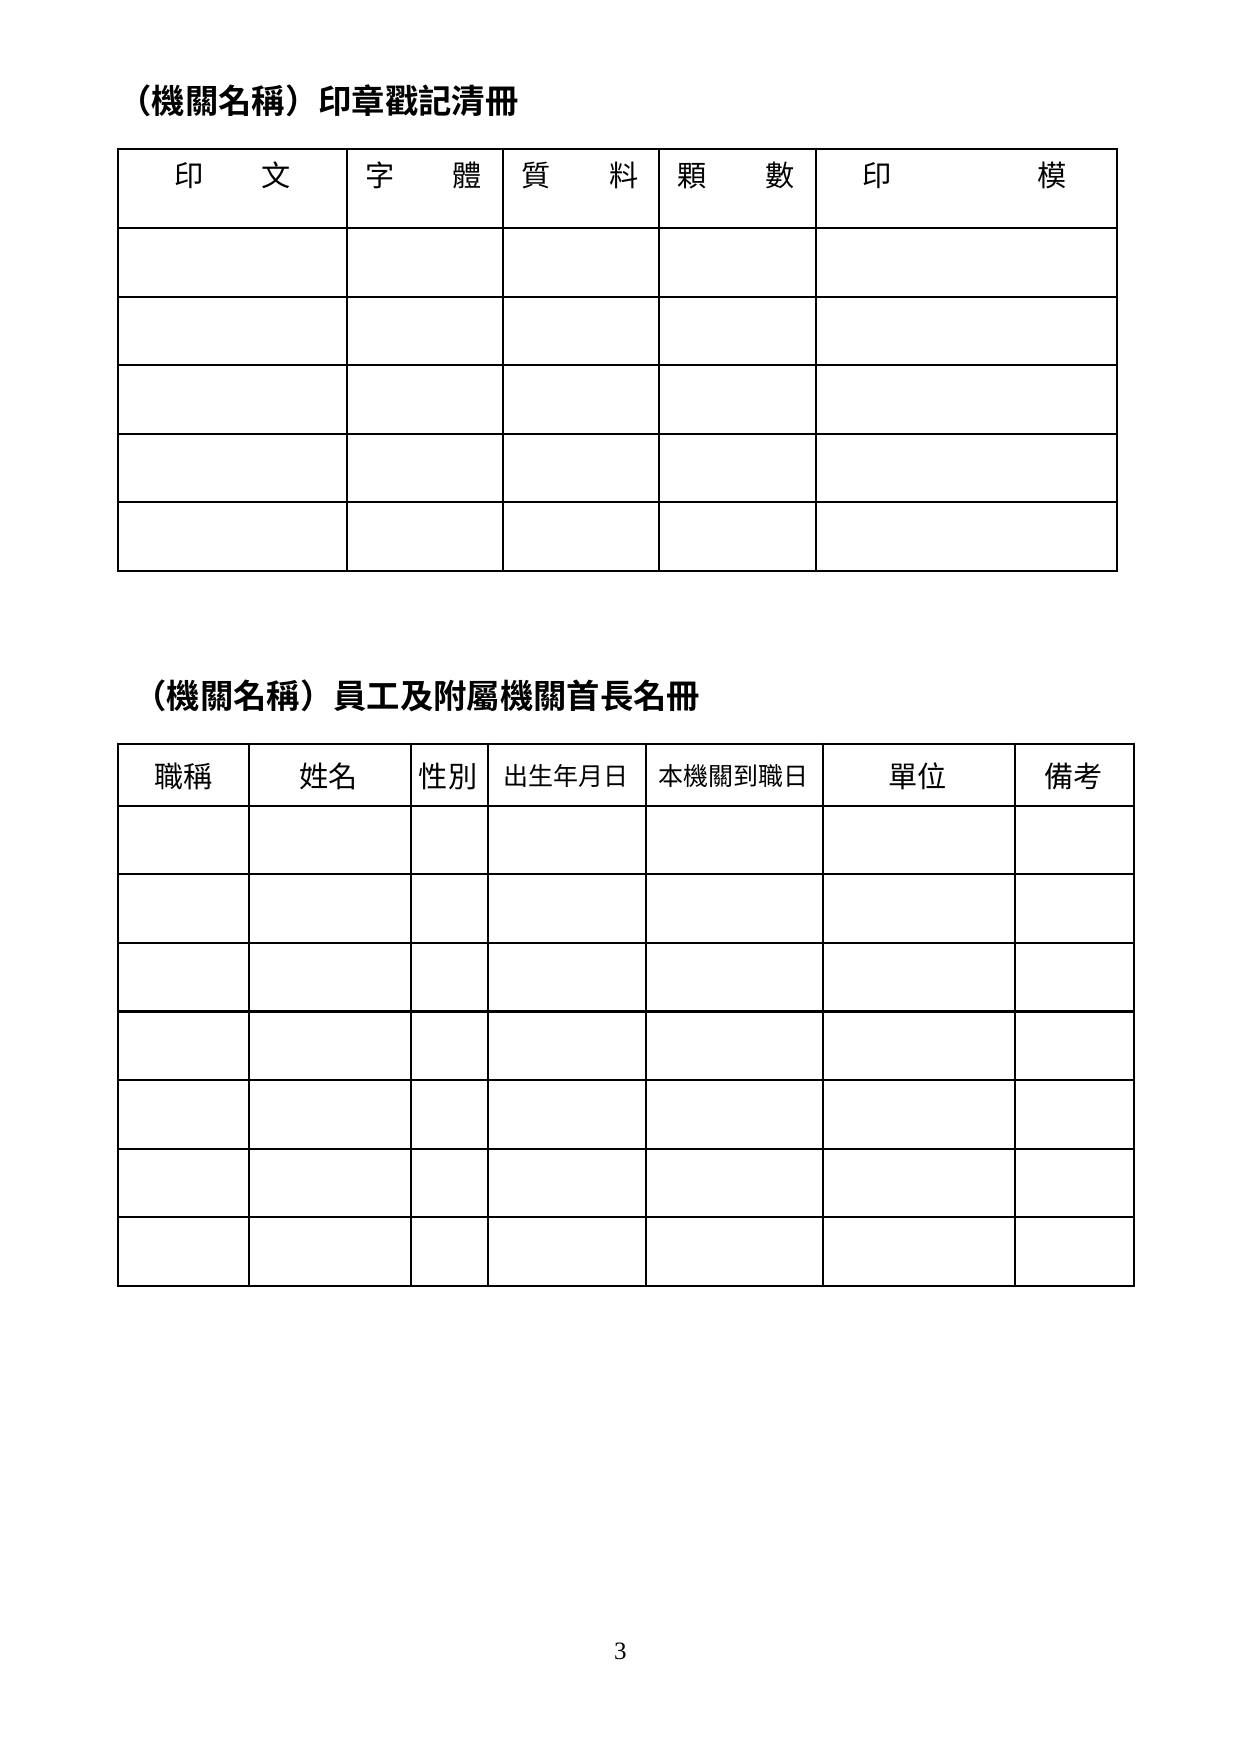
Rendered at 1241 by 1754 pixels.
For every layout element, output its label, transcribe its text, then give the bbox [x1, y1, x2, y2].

table_cell [1016, 1150, 1133, 1216]
table_cell [119, 229, 346, 296]
table_header 質 料 [504, 150, 658, 227]
table_cell [1016, 944, 1133, 1010]
table_cell [824, 1013, 1014, 1079]
table_cell [119, 1150, 248, 1216]
table_cell [504, 366, 658, 433]
table_cell [504, 298, 658, 364]
table_cell [660, 366, 815, 433]
table_cell [647, 944, 822, 1010]
table_cell [348, 503, 502, 570]
table_cell [817, 229, 1116, 296]
table_cell [119, 1013, 248, 1079]
table_cell [824, 944, 1014, 1010]
table_cell [250, 1150, 410, 1216]
table_cell [660, 298, 815, 364]
table_cell [412, 1150, 487, 1216]
table_cell [489, 1081, 645, 1147]
table_cell [412, 875, 487, 942]
table_cell [119, 875, 248, 942]
table_cell [489, 1218, 645, 1284]
table_cell [119, 366, 346, 433]
table_cell [1016, 1013, 1133, 1079]
table_header 姓名 [250, 745, 410, 805]
table_cell [348, 435, 502, 501]
table_header 顆 數 [660, 150, 815, 227]
text （機關名稱）員工及附屬機關首長名冊 [118, 670, 1122, 718]
table_cell [412, 1013, 487, 1079]
table_cell [119, 1081, 248, 1147]
table_cell [348, 366, 502, 433]
table_cell [250, 875, 410, 942]
table_cell [660, 503, 815, 570]
table_header 印 模 [817, 150, 1116, 227]
table_cell [824, 1150, 1014, 1216]
table_cell [824, 875, 1014, 942]
table_cell [647, 1081, 822, 1147]
table_cell [250, 1081, 410, 1147]
table_cell [348, 229, 502, 296]
table_cell [504, 503, 658, 570]
table_cell [489, 944, 645, 1010]
table_cell [504, 435, 658, 501]
table_cell [412, 944, 487, 1010]
table_cell [660, 229, 815, 296]
table_cell [824, 1218, 1014, 1284]
table_cell [504, 229, 658, 296]
table_cell [1016, 807, 1133, 873]
table_cell [1016, 1218, 1133, 1284]
table_cell [250, 944, 410, 1010]
table_cell [119, 1218, 248, 1284]
table_cell [119, 944, 248, 1010]
table_cell [647, 1218, 822, 1284]
table_cell [489, 875, 645, 942]
table_cell [817, 503, 1116, 570]
table_cell [250, 1218, 410, 1284]
table_header 職稱 [119, 745, 248, 805]
table_header 備考 [1016, 745, 1133, 805]
table_header 出生年月日 [489, 745, 645, 805]
table_cell [817, 435, 1116, 501]
table_cell [412, 1081, 487, 1147]
table_header 性別 [412, 745, 487, 805]
table_header 印 文 [119, 150, 346, 227]
table_cell [412, 1218, 487, 1284]
table_cell [647, 807, 822, 873]
table_cell [817, 366, 1116, 433]
text （機關名稱）印章戳記清冊 [118, 75, 1122, 123]
table_cell [489, 1150, 645, 1216]
table_header 單位 [824, 745, 1014, 805]
table_cell [824, 1081, 1014, 1147]
table_cell [489, 1013, 645, 1079]
table_cell [348, 298, 502, 364]
table_cell [647, 1150, 822, 1216]
table_cell [1016, 1081, 1133, 1147]
table_cell [660, 435, 815, 501]
table_cell [119, 298, 346, 364]
table_cell [1016, 875, 1133, 942]
table_cell [119, 435, 346, 501]
table_cell [250, 807, 410, 873]
table_cell [817, 298, 1116, 364]
table_cell [119, 807, 248, 873]
table_cell [119, 503, 346, 570]
table_header 本機關到職日 [647, 745, 822, 805]
table_header 字 體 [348, 150, 502, 227]
table_cell [489, 807, 645, 873]
table_cell [412, 807, 487, 873]
table_cell [647, 1013, 822, 1079]
table_cell [250, 1013, 410, 1079]
table_cell [647, 875, 822, 942]
table_cell [824, 807, 1014, 873]
